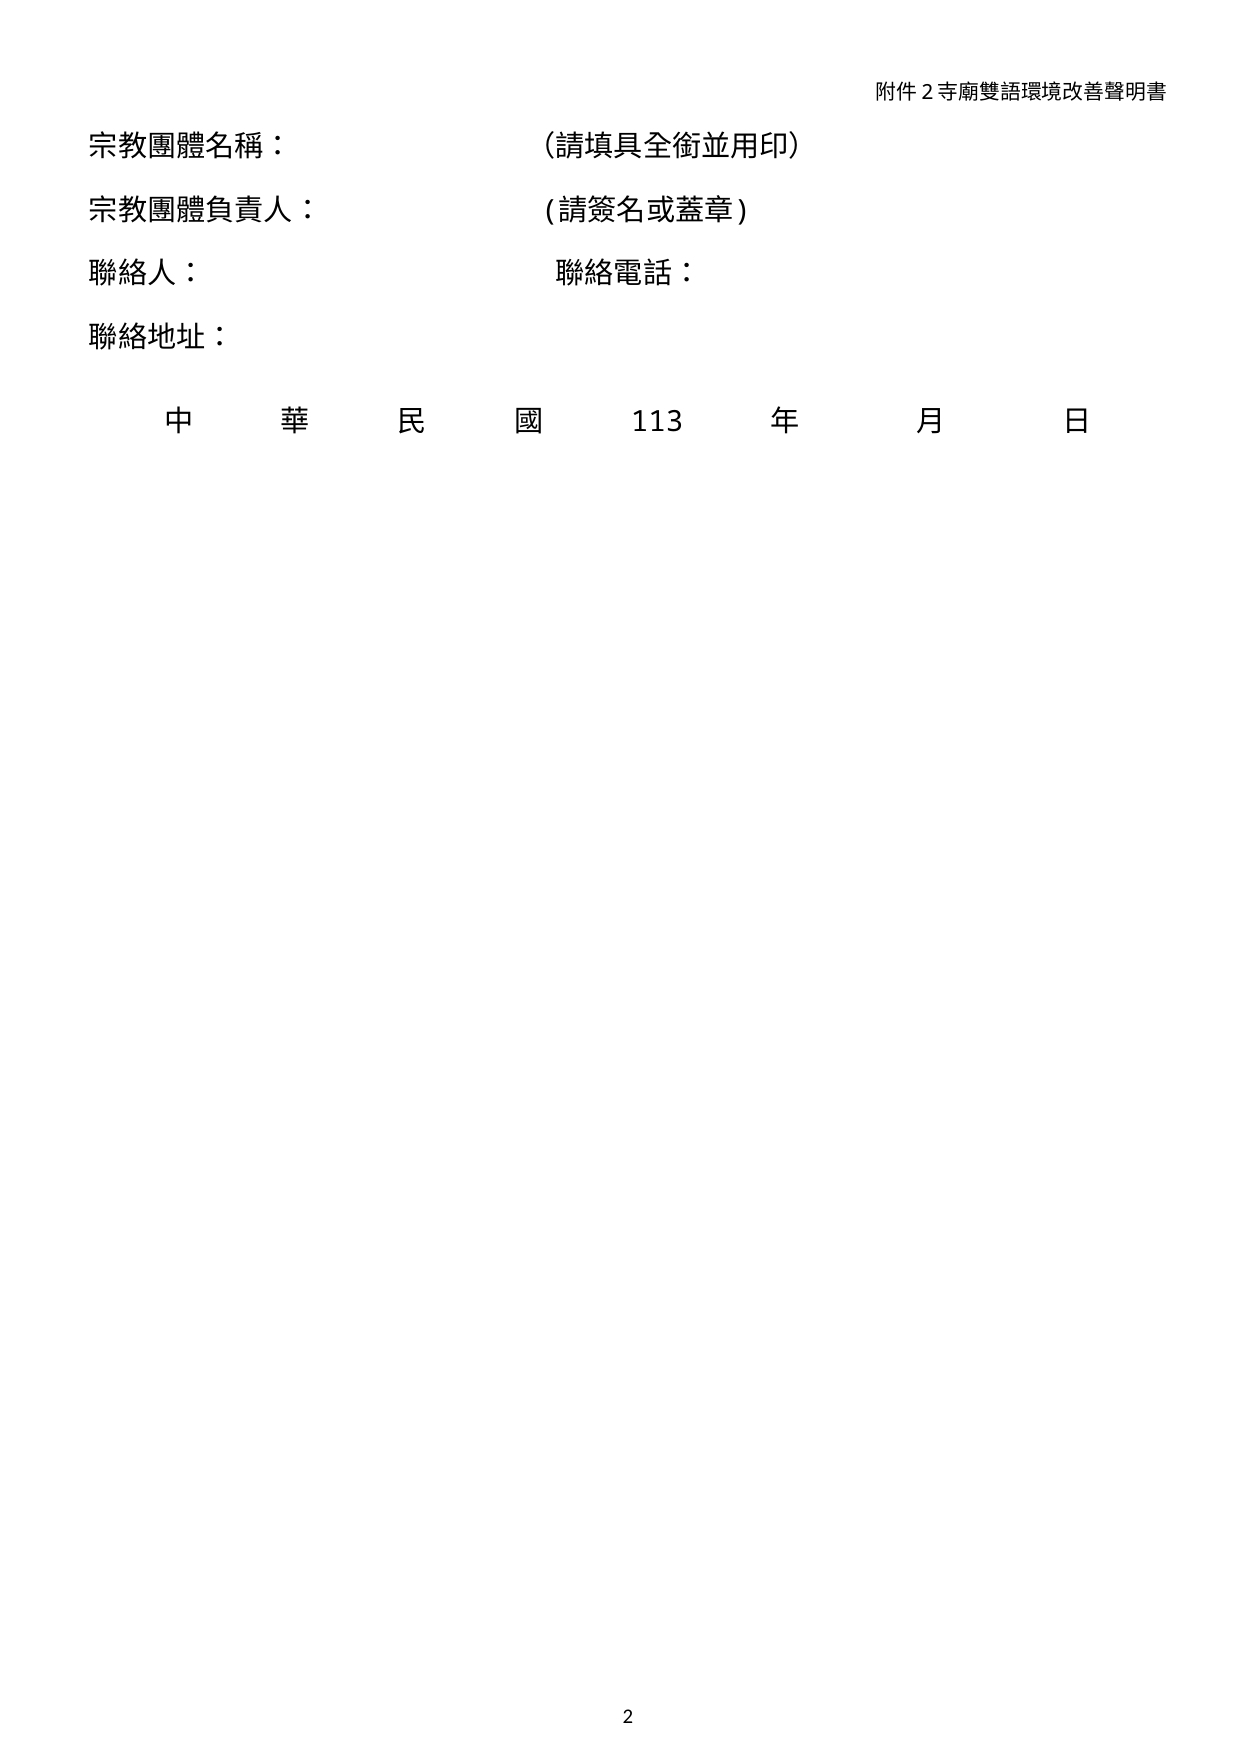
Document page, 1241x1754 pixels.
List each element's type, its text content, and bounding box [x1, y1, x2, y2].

text 聯絡人： 聯絡電話： 聯絡地址： [89, 250, 1167, 356]
text 宗教團體名稱： （請填具全銜並用印） [89, 123, 1167, 165]
text 宗教團體負責人： (請簽名或蓋章) [89, 186, 1167, 229]
text 中 華 民 國 113 年 月 日 [89, 377, 1167, 439]
